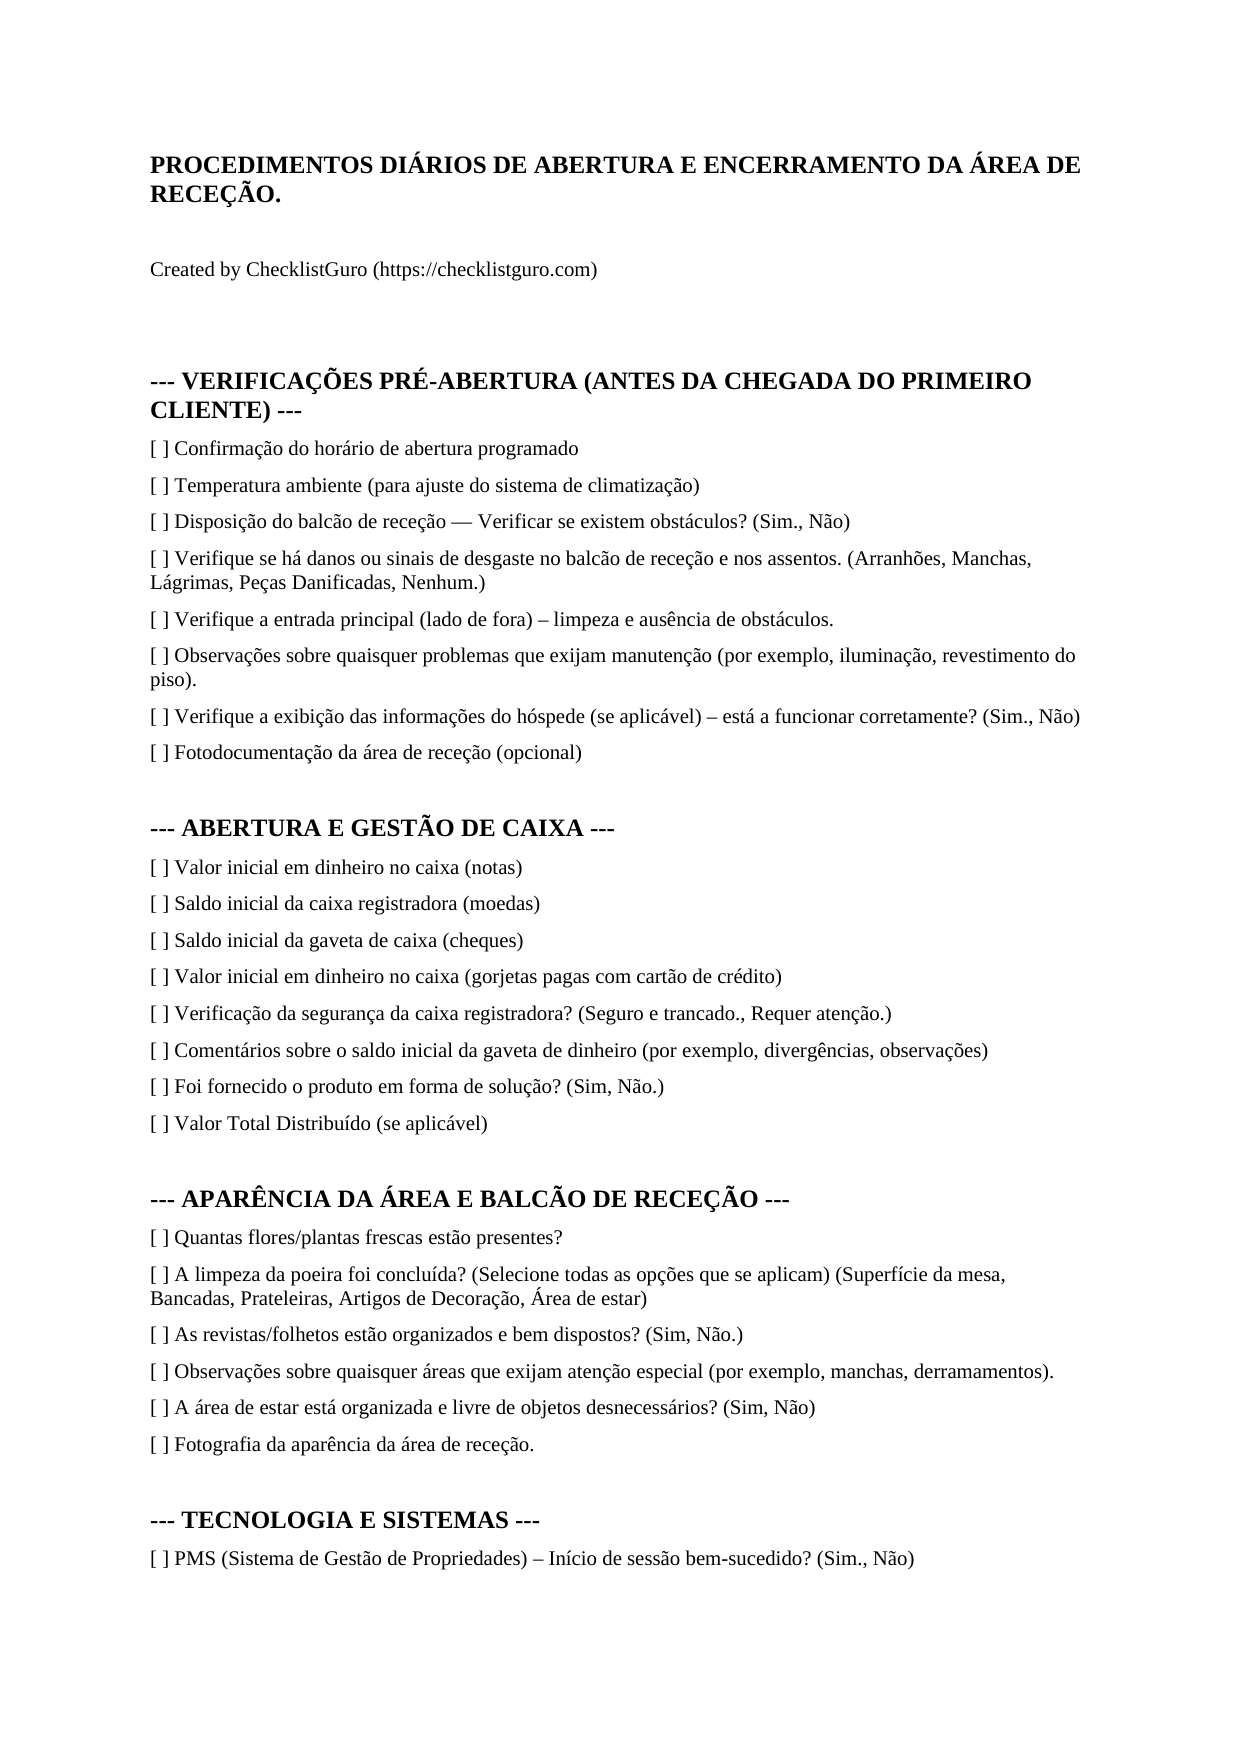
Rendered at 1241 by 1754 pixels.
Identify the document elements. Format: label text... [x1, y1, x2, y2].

text [ ] Valor Total Distribuído (se aplicável) [150, 1111, 1090, 1135]
text [ ] A área de estar está organizada e livre de objetos desnecessários? (Sim, Não) [150, 1395, 1090, 1419]
text [ ] A limpeza da poeira foi concluída? (Selecione todas as opções que se aplicam) (Superfície da mesa, Bancadas, Prateleiras, Artigos de Decoração, Área de estar) [150, 1262, 1090, 1310]
text [ ] Saldo inicial da caixa registradora (moedas) [150, 891, 1090, 915]
text [ ] Observações sobre quaisquer áreas que exijam atenção especial (por exemplo, manchas, derramamentos). [150, 1359, 1090, 1383]
text [ ] Comentários sobre o saldo inicial da gaveta de dinheiro (por exemplo, divergências, observações) [150, 1037, 1090, 1062]
text [ ] Temperatura ambiente (para ajuste do sistema de climatização) [150, 473, 1090, 497]
text PROCEDIMENTOS DIÁRIOS DE ABERTURA E ENCERRAMENTO DA ÁREA DE RECEÇÃO. [150, 150, 1090, 207]
text --- APARÊNCIA DA ÁREA E BALCÃO DE RECEÇÃO --- [150, 1184, 1090, 1212]
text --- TECNOLOGIA E SISTEMAS --- [150, 1505, 1090, 1534]
text [ ] Valor inicial em dinheiro no caixa (notas) [150, 855, 1090, 879]
text [ ] Confirmação do horário de abertura programado [150, 436, 1090, 460]
text [ ] Verifique se há danos ou sinais de desgaste no balcão de receção e nos assentos. (Arranhões, Manchas, Lágrimas, Peças Danificadas, Nenhum.) [150, 546, 1090, 594]
text [ ] Verifique a exibição das informações do hóspede (se aplicável) – está a funcionar corretamente? (Sim., Não) [150, 704, 1090, 728]
text [ ] Fotodocumentação da área de receção (opcional) [150, 740, 1090, 764]
text [ ] Observações sobre quaisquer problemas que exijam manutenção (por exemplo, iluminação, revestimento do piso). [150, 643, 1090, 691]
text [ ] Valor inicial em dinheiro no caixa (gorjetas pagas com cartão de crédito) [150, 964, 1090, 988]
text [ ] Fotografia da aparência da área de receção. [150, 1432, 1090, 1456]
text [ ] Foi fornecido o produto em forma de solução? (Sim, Não.) [150, 1074, 1090, 1098]
text [ ] As revistas/folhetos estão organizados e bem dispostos? (Sim, Não.) [150, 1322, 1090, 1346]
text --- ABERTURA E GESTÃO DE CAIXA --- [150, 813, 1090, 842]
text [ ] Saldo inicial da gaveta de caixa (cheques) [150, 928, 1090, 952]
text --- VERIFICAÇÕES PRÉ-ABERTURA (ANTES DA CHEGADA DO PRIMEIRO CLIENTE) --- [150, 366, 1090, 424]
text [ ] PMS (Sistema de Gestão de Propriedades) – Início de sessão bem-sucedido? (Sim., Não) [150, 1546, 1090, 1570]
text [ ] Disposição do balcão de receção — Verificar se existem obstáculos? (Sim., Não) [150, 509, 1090, 533]
text [ ] Quantas flores/plantas frescas estão presentes? [150, 1225, 1090, 1249]
text Created by ChecklistGuro (https://checklistguro.com) [150, 257, 1090, 281]
text [ ] Verifique a entrada principal (lado de fora) – limpeza e ausência de obstáculos. [150, 607, 1090, 631]
text [ ] Verificação da segurança da caixa registradora? (Seguro e trancado., Requer atenção.) [150, 1001, 1090, 1025]
